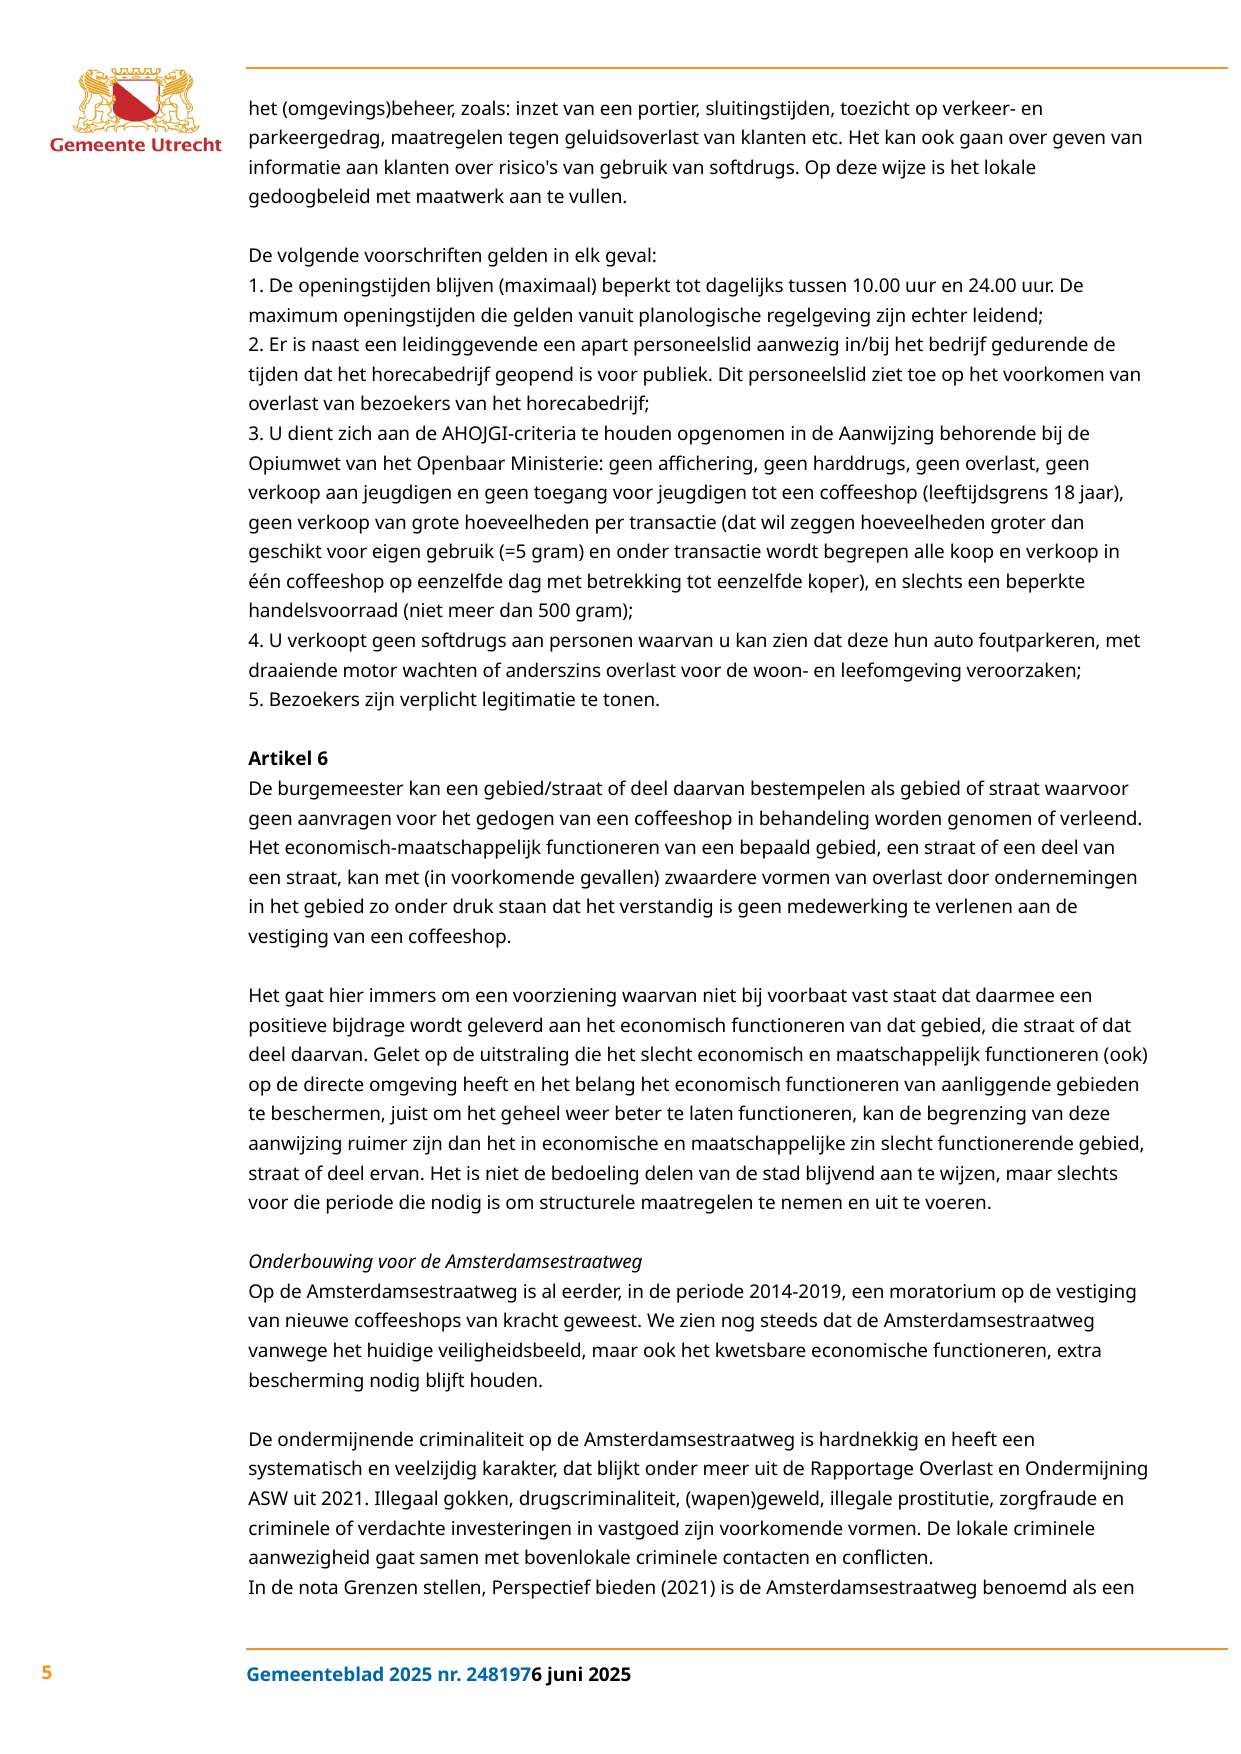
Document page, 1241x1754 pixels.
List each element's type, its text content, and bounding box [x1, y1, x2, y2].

text 2. Er is naast een leidinggevende een apart personeelslid aanwezig in/bij het bedrijf gedurende de tijden dat het horecabedrijf geopend is voor publiek. Dit personeelslid ziet toe op het voorkomen van overlast van bezoekers van het horecabedrijf; [248, 331, 1152, 416]
text 5. Bezoekers zijn verplicht legitimatie te tonen. [248, 686, 1152, 712]
text De volgende voorschriften gelden in elk geval: [248, 243, 1152, 268]
text het (omgevings)beheer, zoals: inzet van een portier, sluitingstijden, toezicht op verkeer- en parkeergedrag, maatregelen tegen geluidsoverlast van klanten etc. Het kan ook gaan over geven van informatie aan klanten over risico's van gebruik van softdrugs. Op deze wijze is het lokale gedoogbeleid met maatwerk aan te vullen. [248, 95, 1152, 209]
text 1. De openingstijden blijven (maximaal) beperkt tot dagelijks tussen 10.00 uur en 24.00 uur. De maximum openingstijden die gelden vanuit planologische regelgeving zijn echter leidend; [248, 272, 1152, 328]
text In de nota Grenzen stellen, Perspectief bieden (2021) is de Amsterdamsestraatweg benoemd als een [248, 1574, 1152, 1600]
text De ondermijnende criminaliteit op de Amsterdamsestraatweg is hardnekkig en heeft een systematisch en veelzijdig karakter, dat blijkt onder meer uit de Rapportage Overlast en Ondermijning ASW uit 2021. Illegaal gokken, drugscriminaliteit, (wapen)geweld, illegale prostitutie, zorgfraude en criminele of verdachte investeringen in vastgoed zijn voorkomende vormen. De lokale criminele aanwezigheid gaat samen met bovenlokale criminele contacten en conflicten. [248, 1426, 1152, 1570]
text Artikel 6 [248, 746, 1152, 771]
text Onderbouwing voor de Amsterdamsestraatweg [248, 1248, 1152, 1274]
text Op de Amsterdamsestraatweg is al eerder, in de periode 2014-2019, een moratorium op de vestiging van nieuwe coffeeshops van kracht geweest. We zien nog steeds dat de Amsterdamsestraatweg vanwege het huidige veiligheidsbeeld, maar ook het kwetsbare economische functioneren, extra bescherming nodig blijft houden. [248, 1278, 1152, 1393]
text Het gaat hier immers om een voorziening waarvan niet bij voorbaat vast staat dat daarmee een positieve bijdrage wordt geleverd aan het economisch functioneren van dat gebied, die straat of dat deel daarvan. Gelet op de uitstraling die het slecht economisch en maatschappelijk functioneren (ook) op de directe omgeving heeft en het belang het economisch functioneren van aanliggende gebieden te beschermen, juist om het geheel weer beter te laten functioneren, kan de begrenzing van deze aanwijzing ruimer zijn dan het in economische en maatschappelijke zin slecht functionerende gebied, straat of deel ervan. Het is niet de bedoeling delen van de stad blijvend aan te wijzen, maar slechts voor die periode die nodig is om structurele maatregelen te nemen en uit te voeren. [248, 982, 1152, 1215]
text 3. U dient zich aan de AHOJGI-criteria te houden opgenomen in de Aanwijzing behorende bij de Opiumwet van het Openbaar Ministerie: geen affichering, geen harddrugs, geen overlast, geen verkoop aan jeugdigen en geen toegang voor jeugdigen tot een coffeeshop (leeftijdsgrens 18 jaar), geen verkoop van grote hoeveelheden per transactie (dat wil zeggen hoeveelheden groter dan geschikt voor eigen gebruik (=5 gram) en onder transactie wordt begrepen alle koop en verkoop in één coffeeshop op eenzelfde dag met betrekking tot eenzelfde koper), en slechts een beperkte handelsvoorraad (niet meer dan 500 gram); [248, 420, 1152, 623]
text Het economisch-maatschappelijk functioneren van een bepaald gebied, een straat of een deel van een straat, kan met (in voorkomende gevallen) zwaardere vormen van overlast door ondernemingen in het gebied zo onder druk staan dat het verstandig is geen medewerking te verlenen aan de vestiging van een coffeeshop. [248, 834, 1152, 949]
text De burgemeester kan een gebied/straat of deel daarvan bestempelen als gebied of straat waarvoor geen aanvragen voor het gedogen van een coffeeshop in behandeling worden genomen of verleend. [248, 775, 1152, 831]
picture [41, 47, 231, 172]
text 4. U verkoopt geen softdrugs aan personen waarvan u kan zien dat deze hun auto foutparkeren, met draaiende motor wachten of anderszins overlast voor de woon- en leefomgeving veroorzaken; [248, 627, 1152, 683]
